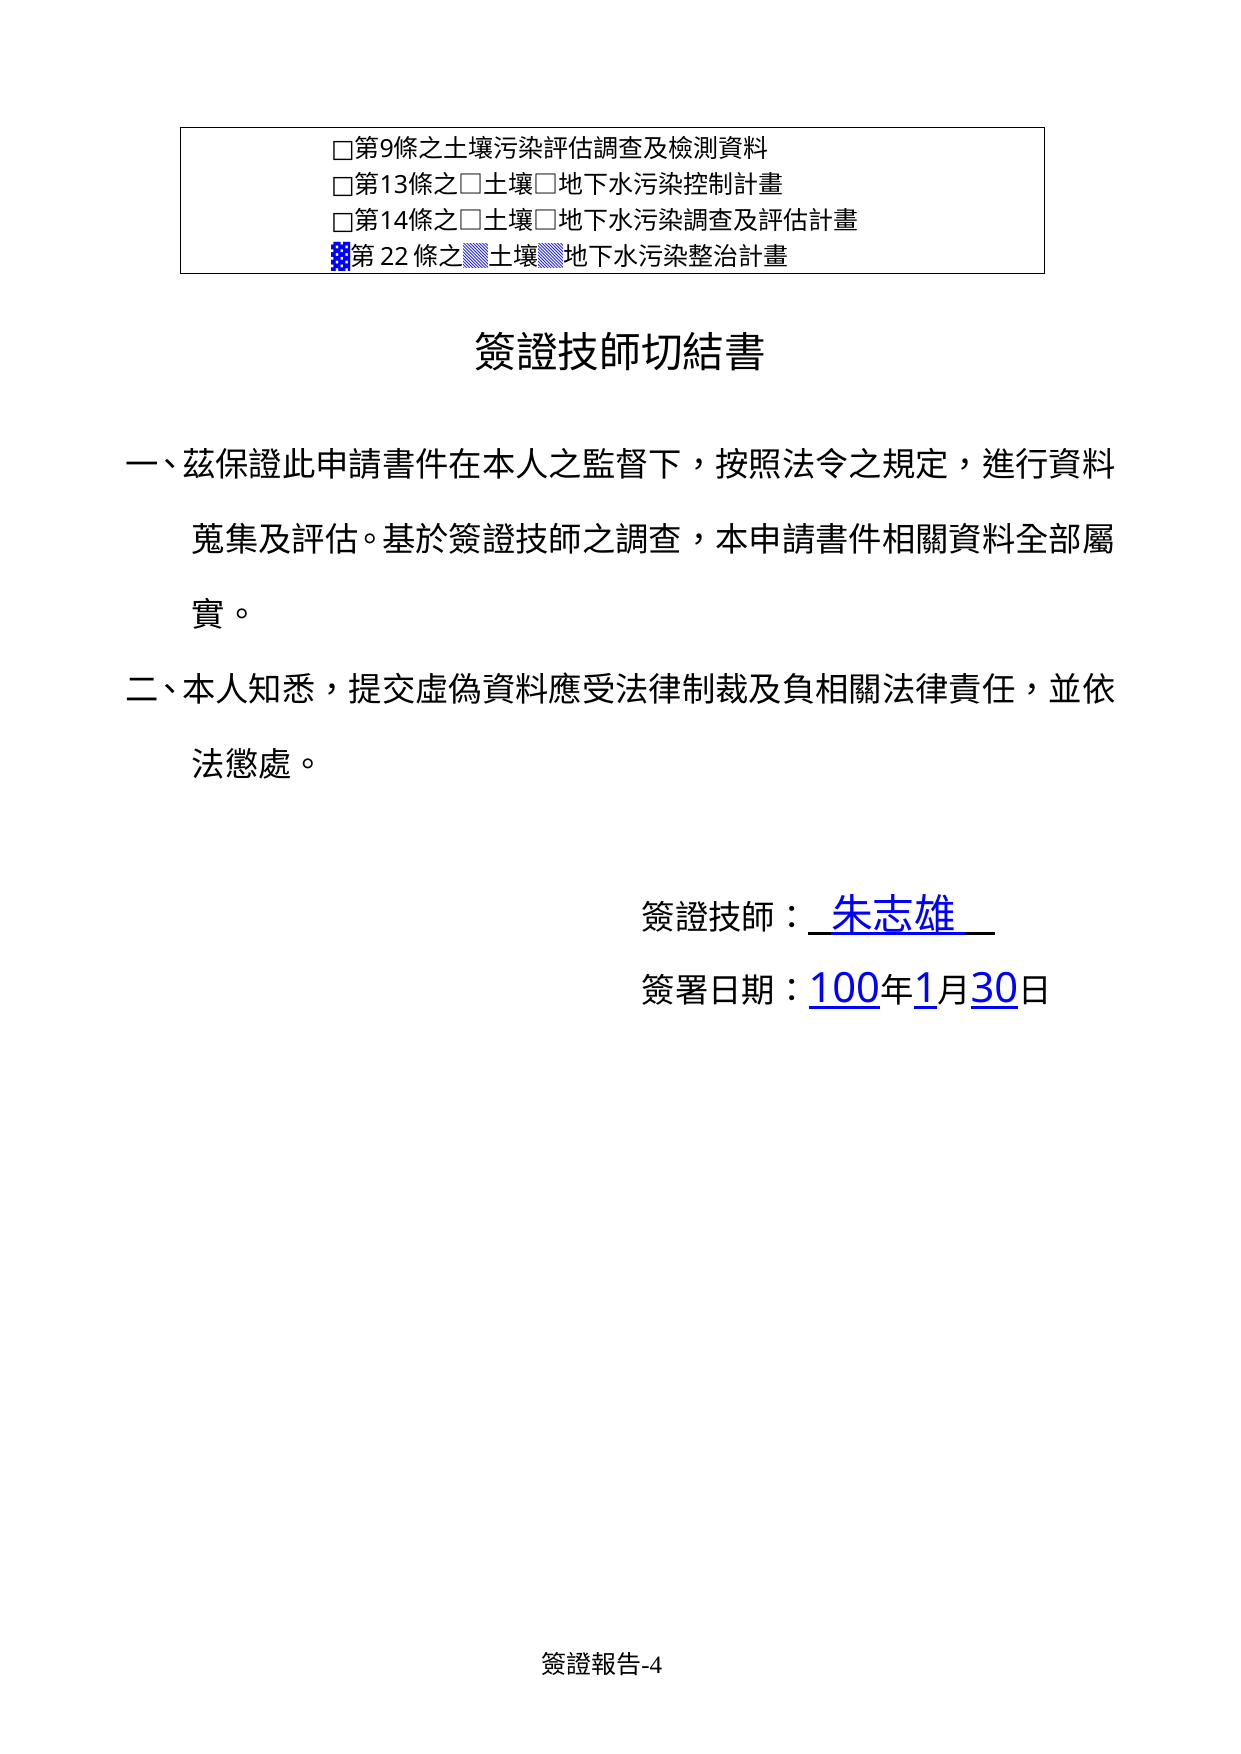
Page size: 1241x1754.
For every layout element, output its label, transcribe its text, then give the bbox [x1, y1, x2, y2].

table_header □第9條之土壤污染評估調查及檢測資料 □第13條之□土壤□地下水污染控制計畫 □第14條之□土壤□地下水污染調查及評估計畫 ▓第22條之▓土壤▓地下水污染整治計畫 [181, 128, 1044, 273]
text 二、本人知悉，提交虛偽資料應受法律制裁及負相關法律責任，並依法懲處。 [125, 649, 1115, 799]
text 簽證技師切結書 [125, 312, 1115, 387]
text 一、茲保證此申請書件在本人之監督下，按照法令之規定，進行資料蒐集及評估。基於簽證技師之調查，本申請書件相關資料全部屬實。 [125, 424, 1115, 649]
text 簽證技師： 朱志雄 [125, 874, 1115, 949]
text 簽署日期：100年1月30日 [125, 949, 1115, 1024]
